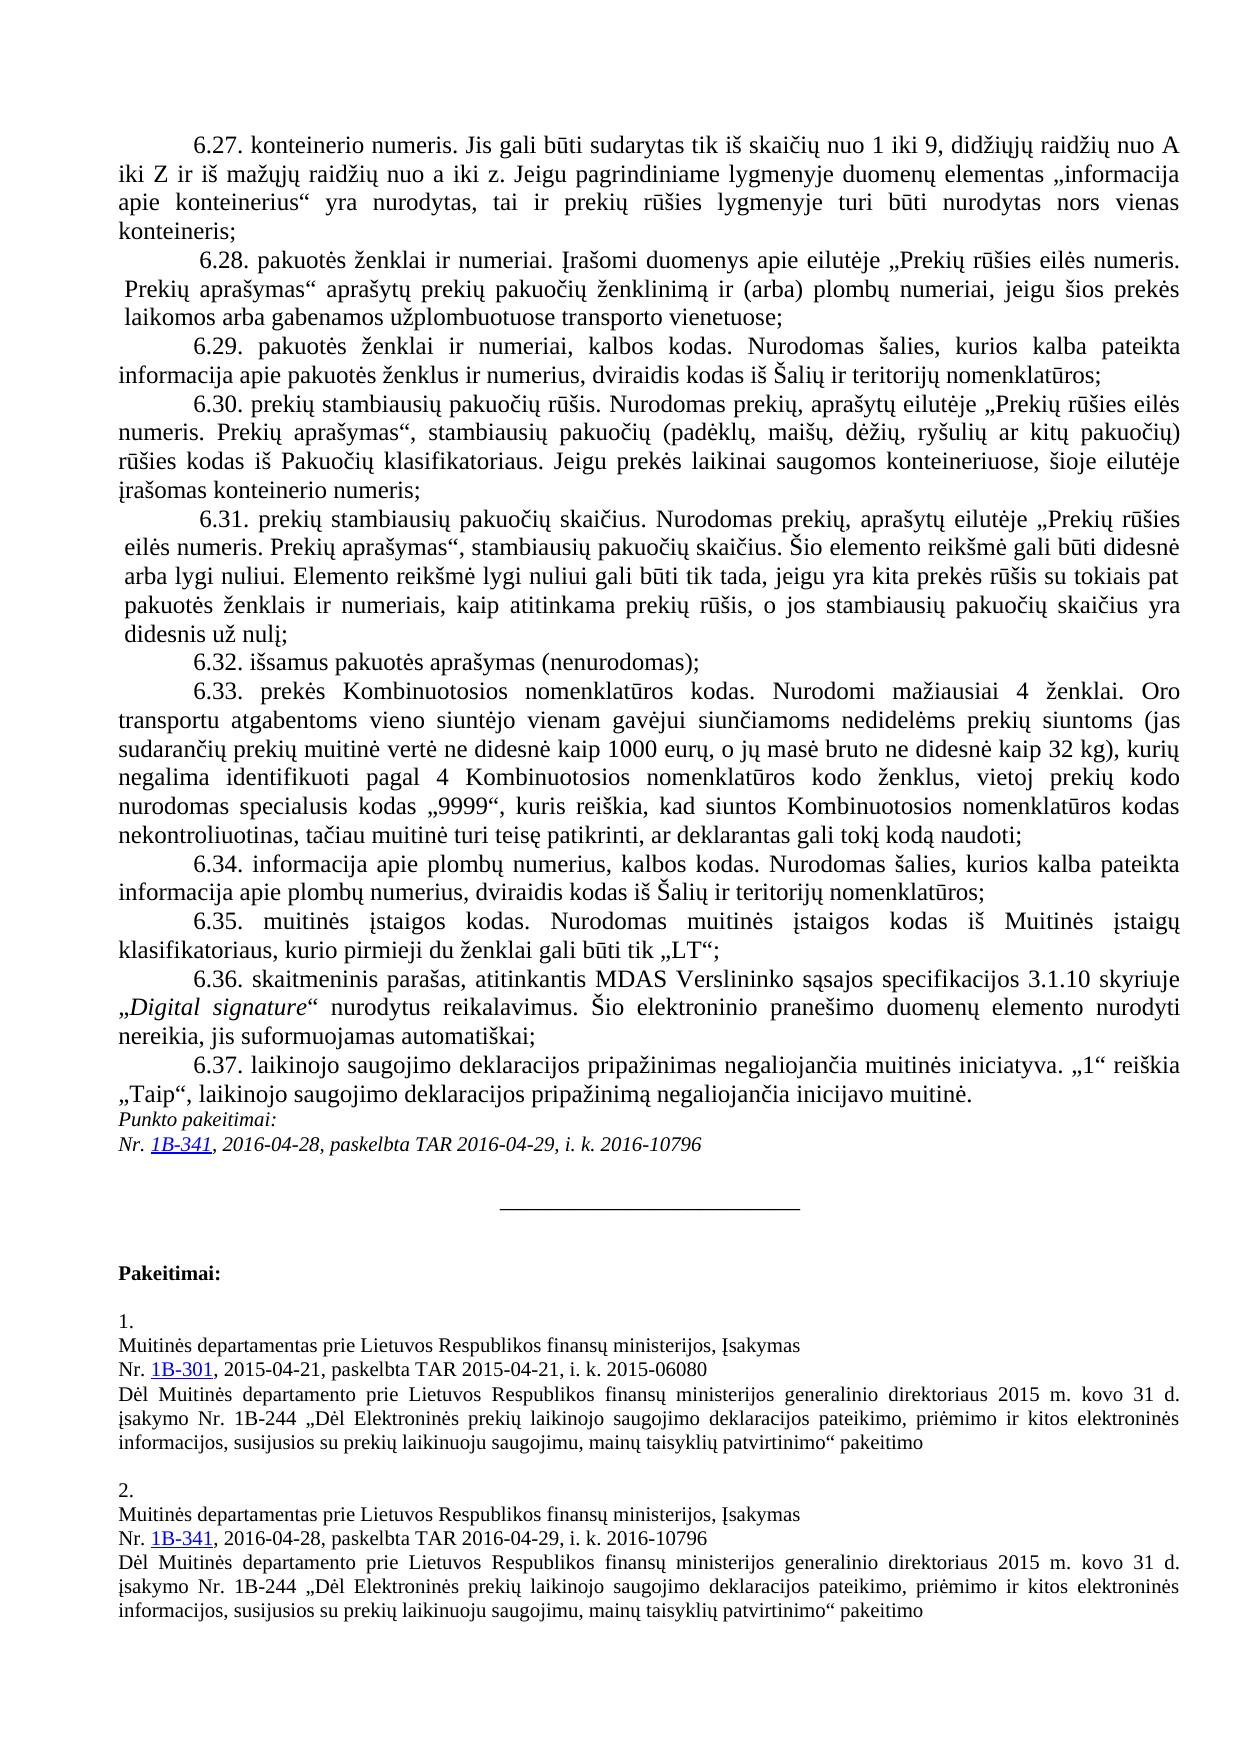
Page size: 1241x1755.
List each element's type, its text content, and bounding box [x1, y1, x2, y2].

text Punkto pakeitimai: [118, 1107, 1181, 1131]
text Muitinės departamentas prie Lietuvos Respublikos finansų ministerijos, Įsakymas [118, 1333, 1181, 1357]
text Pakeitimai: [118, 1261, 1181, 1285]
text Dėl Muitinės departamento prie Lietuvos Respublikos finansų ministerijos generalinio direktoriaus 2015 m. kovo 31 d. įsakymo Nr. 1B-244 „Dėl Elektroninės prekių laikinojo saugojimo deklaracijos pateikimo, priėmimo ir kitos elektroninės informacijos, susijusios su prekių laikinuoju saugojimu, mainų taisyklių patvirtinimo“ pakeitimo [118, 1550, 1181, 1622]
text Nr. 1B-301, 2015-04-21, paskelbta TAR 2015-04-21, i. k. 2015-06080 [118, 1357, 1181, 1381]
text 6.33. prekės Kombinuotosios nomenklatūros kodas. Nurodomi mažiausiai 4 ženklai. Oro transportu atgabentoms vieno siuntėjo vienam gavėjui siunčiamoms nedidelėms prekių siuntoms (jas sudarančių prekių muitinė vertė ne didesnė kaip 1000 eurų, o jų masė bruto ne didesnė kaip 32 kg), kurių negalima identifikuoti pagal 4 Kombinuotosios nomenklatūros kodo ženklus, vietoj prekių kodo nurodomas specialusis kodas „9999“, kuris reiškia, kad siuntos Kombinuotosios nomenklatūros kodas nekontroliuotinas, tačiau muitinė turi teisę patikrinti, ar deklarantas gali tokį kodą naudoti; [118, 676, 1181, 849]
text 6.27. konteinerio numeris. Jis gali būti sudarytas tik iš skaičių nuo 1 iki 9, didžiųjų raidžių nuo A iki Z ir iš mažųjų raidžių nuo a iki z. Jeigu pagrindiniame lygmenyje duomenų elementas „informacija apie konteinerius“ yra nurodytas, tai ir prekių rūšies lygmenyje turi būti nurodytas nors vienas konteineris; [118, 130, 1181, 245]
text 6.30. prekių stambiausių pakuočių rūšis. Nurodomas prekių, aprašytų eilutėje „Prekių rūšies eilės numeris. Prekių aprašymas“, stambiausių pakuočių (padėklų, maišų, dėžių, ryšulių ar kitų pakuočių) rūšies kodas iš Pakuočių klasifikatoriaus. Jeigu prekės laikinai saugomos konteineriuose, šioje eilutėje įrašomas konteinerio numeris; [118, 389, 1181, 504]
text Dėl Muitinės departamento prie Lietuvos Respublikos finansų ministerijos generalinio direktoriaus 2015 m. kovo 31 d. įsakymo Nr. 1B-244 „Dėl Elektroninės prekių laikinojo saugojimo deklaracijos pateikimo, priėmimo ir kitos elektroninės informacijos, susijusios su prekių laikinuoju saugojimu, mainų taisyklių patvirtinimo“ pakeitimo [118, 1381, 1181, 1454]
text Nr. 1B-341, 2016-04-28, paskelbta TAR 2016-04-29, i. k. 2016-10796 [118, 1131, 1181, 1156]
text 6.32. išsamus pakuotės aprašymas (nenurodomas); [118, 647, 1181, 676]
text 6.29. pakuotės ženklai ir numeriai, kalbos kodas. Nurodomas šalies, kurios kalba pateikta informacija apie pakuotės ženklus ir numerius, dviraidis kodas iš Šalių ir teritorijų nomenklatūros; [118, 331, 1181, 389]
text ________________________ [118, 1184, 1181, 1213]
text 6.28. pakuotės ženklai ir numeriai. Įrašomi duomenys apie eilutėje „Prekių rūšies eilės numeris. Prekių aprašymas“ aprašytų prekių pakuočių ženklinimą ir (arba) plombų numeriai, jeigu šios prekės laikomos arba gabenamos užplombuotuose transporto vienetuose; [124, 245, 1181, 331]
text 6.34. informacija apie plombų numerius, kalbos kodas. Nurodomas šalies, kurios kalba pateikta informacija apie plombų numerius, dviraidis kodas iš Šalių ir teritorijų nomenklatūros; [118, 849, 1181, 906]
text 6.35. muitinės įstaigos kodas. Nurodomas muitinės įstaigos kodas iš Muitinės įstaigų klasifikatoriaus, kurio pirmieji du ženklai gali būti tik „LT“; [118, 906, 1181, 964]
text Nr. 1B-341, 2016-04-28, paskelbta TAR 2016-04-29, i. k. 2016-10796 [118, 1526, 1181, 1550]
text 6.37. laikinojo saugojimo deklaracijos pripažinimas negaliojančia muitinės iniciatyva. „1“ reiškia „Taip“, laikinojo saugojimo deklaracijos pripažinimą negaliojančia inicijavo muitinė. [118, 1050, 1181, 1107]
text 6.31. prekių stambiausių pakuočių skaičius. Nurodomas prekių, aprašytų eilutėje „Prekių rūšies eilės numeris. Prekių aprašymas“, stambiausių pakuočių skaičius. Šio elemento reikšmė gali būti didesnė arba lygi nuliui. Elemento reikšmė lygi nuliui gali būti tik tada, jeigu yra kita prekės rūšis su tokiais pat pakuotės ženklais ir numeriais, kaip atitinkama prekių rūšis, o jos stambiausių pakuočių skaičius yra didesnis už nulį; [124, 504, 1181, 647]
text 6.36. skaitmeninis parašas, atitinkantis MDAS Verslininko sąsajos specifikacijos 3.1.10 skyriuje „Digital signature“ nurodytus reikalavimus. Šio elektroninio pranešimo duomenų elemento nurodyti nereikia, jis suformuojamas automatiškai; [118, 964, 1181, 1050]
text 1. [118, 1309, 1181, 1333]
text Muitinės departamentas prie Lietuvos Respublikos finansų ministerijos, Įsakymas [118, 1502, 1181, 1526]
text 2. [118, 1478, 1181, 1502]
